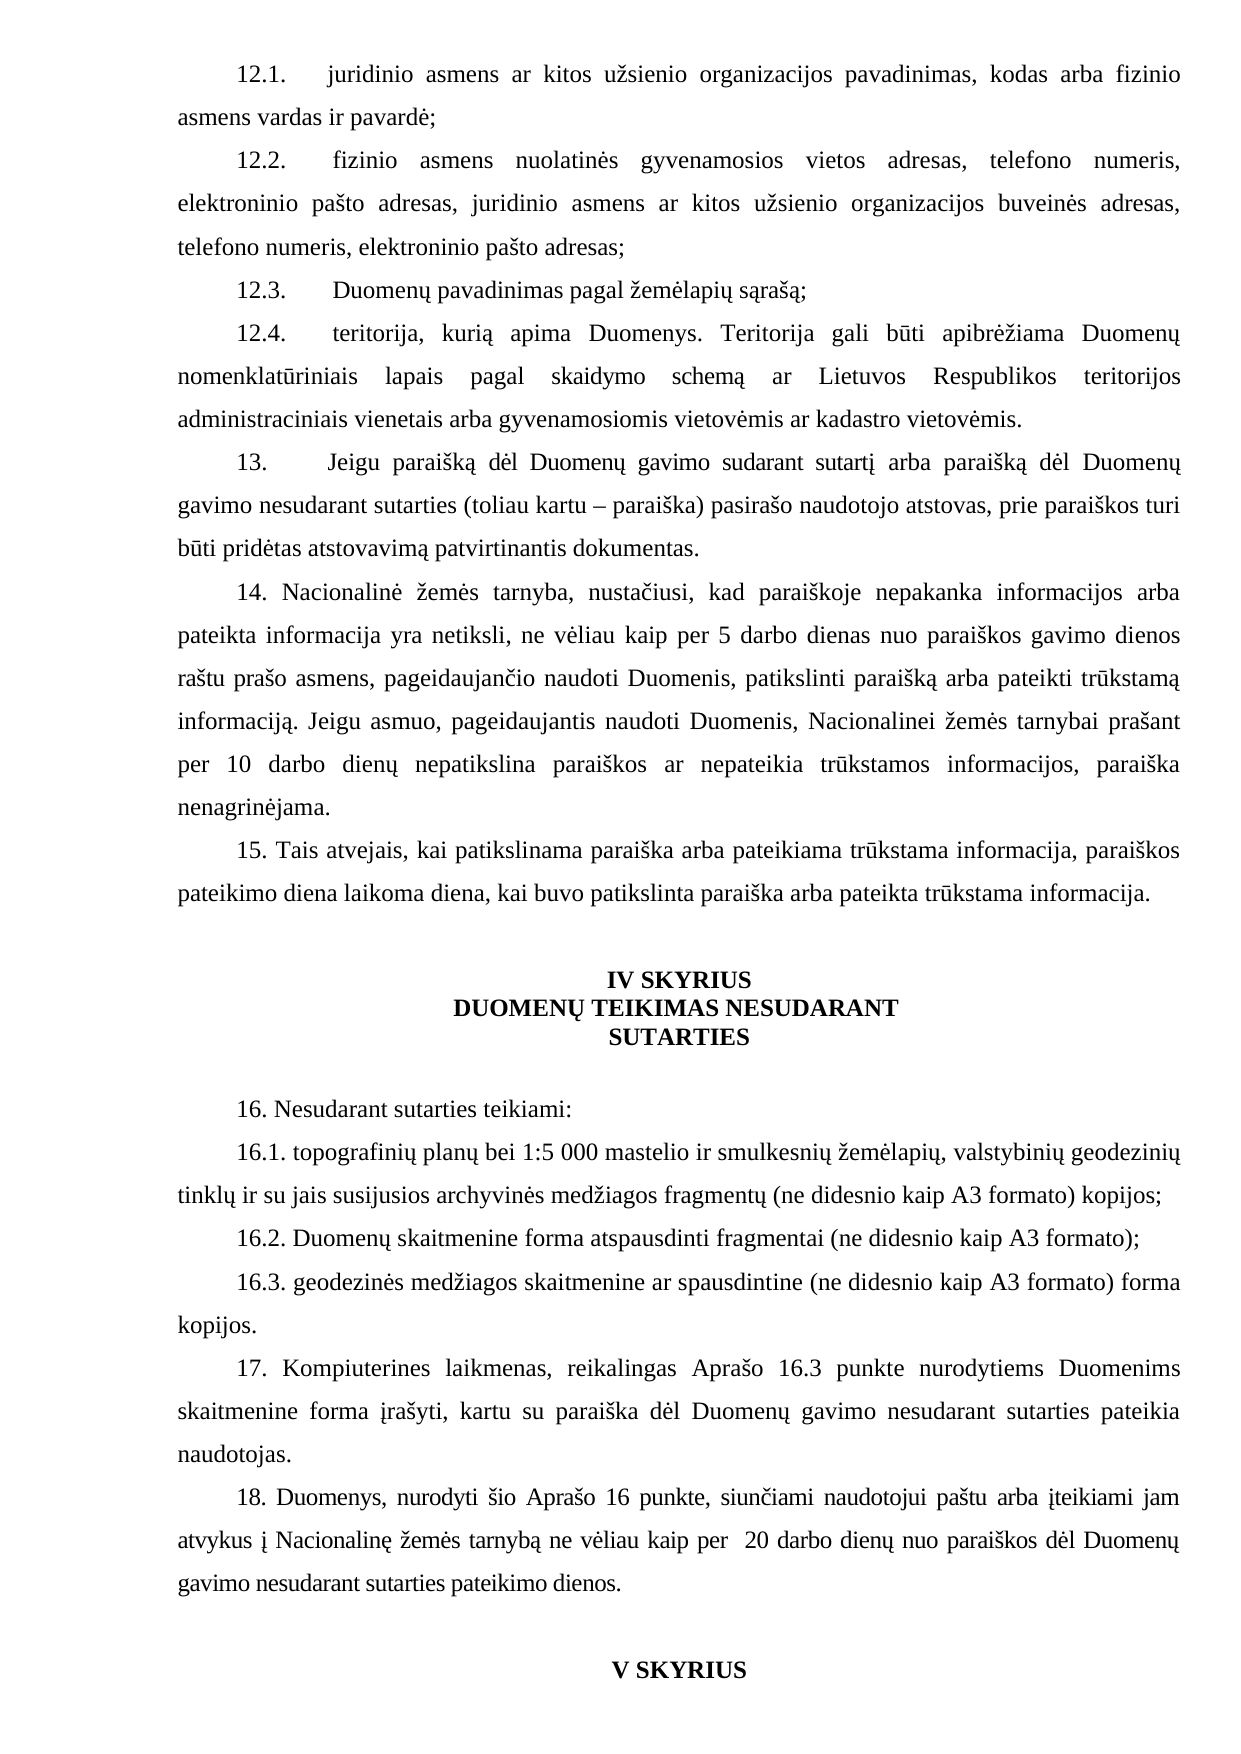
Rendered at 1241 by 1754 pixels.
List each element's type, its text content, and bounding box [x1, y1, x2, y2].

text 12.3. Duomenų pavadinimas pagal žemėlapių sąrašą; [177, 275, 1181, 303]
text 12.2. fizinio asmens nuolatinės gyvenamosios vietos adresas, telefono numeris, elektroninio pašto adresas, juridinio asmens ar kitos užsienio organizacijos buveinės adresas, telefono numeris, elektroninio pašto adresas; [177, 145, 1181, 260]
text 17. Kompiuterines laikmenas, reikalingas Aprašo 16.3 punkte nurodytiems Duomenims skaitmenine forma įrašyti, kartu su paraiška dėl Duomenų gavimo nesudarant sutarties pateikia naudotojas. [177, 1353, 1181, 1468]
text V SKYRIUS [177, 1655, 1181, 1683]
text DUOMENŲ TEIKIMAS NESUDARANT [177, 993, 1181, 1022]
text 18. Duomenys, nurodyti šio Aprašo 16 punkte, siunčiami naudotojui paštu arba įteikiami jam atvykus į Nacionalinę žemės tarnybą ne vėliau kaip per 20 darbo dienų nuo paraiškos dėl Duomenų gavimo nesudarant sutarties pateikimo dienos. [177, 1482, 1181, 1597]
text SUTARTIES [177, 1022, 1181, 1051]
text 12.4. teritorija, kurią apima Duomenys. Teritorija gali būti apibrėžiama Duomenų nomenklatūriniais lapais pagal skaidymo schemą ar Lietuvos Respublikos teritorijos administraciniais vienetais arba gyvenamosiomis vietovėmis ar kadastro vietovėmis. [177, 318, 1181, 433]
text 16.3. geodezinės medžiagos skaitmenine ar spausdintine (ne didesnio kaip A3 formato) forma kopijos. [177, 1267, 1181, 1338]
text 16.1. topografinių planų bei 1:5 000 mastelio ir smulkesnių žemėlapių, valstybinių geodezinių tinklų ir su jais susijusios archyvinės medžiagos fragmentų (ne didesnio kaip A3 formato) kopijos; [177, 1137, 1181, 1209]
text 15. Tais atvejais, kai patikslinama paraiška arba pateikiama trūkstama informacija, paraiškos pateikimo diena laikoma diena, kai buvo patikslinta paraiška arba pateikta trūkstama informacija. [177, 835, 1181, 907]
text 16.2. Duomenų skaitmenine forma atspausdinti fragmentai (ne didesnio kaip A3 formato); [177, 1223, 1181, 1252]
text 16. Nesudarant sutarties teikiami: [236, 1094, 1181, 1123]
text 13. Jeigu paraišką dėl Duomenų gavimo sudarant sutartį arba paraišką dėl Duomenų gavimo nesudarant sutarties (toliau kartu – paraiška) pasirašo naudotojo atstovas, prie paraiškos turi būti pridėtas atstovavimą patvirtinantis dokumentas. [177, 447, 1181, 562]
text 12.1. juridinio asmens ar kitos užsienio organizacijos pavadinimas, kodas arba fizinio asmens vardas ir pavardė; [177, 59, 1181, 131]
text IV SKYRIUS [177, 965, 1181, 993]
text 14. Nacionalinė žemės tarnyba, nustačiusi, kad paraiškoje nepakanka informacijos arba pateikta informacija yra netiksli, ne vėliau kaip per 5 darbo dienas nuo paraiškos gavimo dienos raštu prašo asmens, pageidaujančio naudoti Duomenis, patikslinti paraišką arba pateikti trūkstamą informaciją. Jeigu asmuo, pageidaujantis naudoti Duomenis, Nacionalinei žemės tarnybai prašant per 10 darbo dienų nepatikslina paraiškos ar nepateikia trūkstamos informacijos, paraiška nenagrinėjama. [177, 577, 1181, 821]
